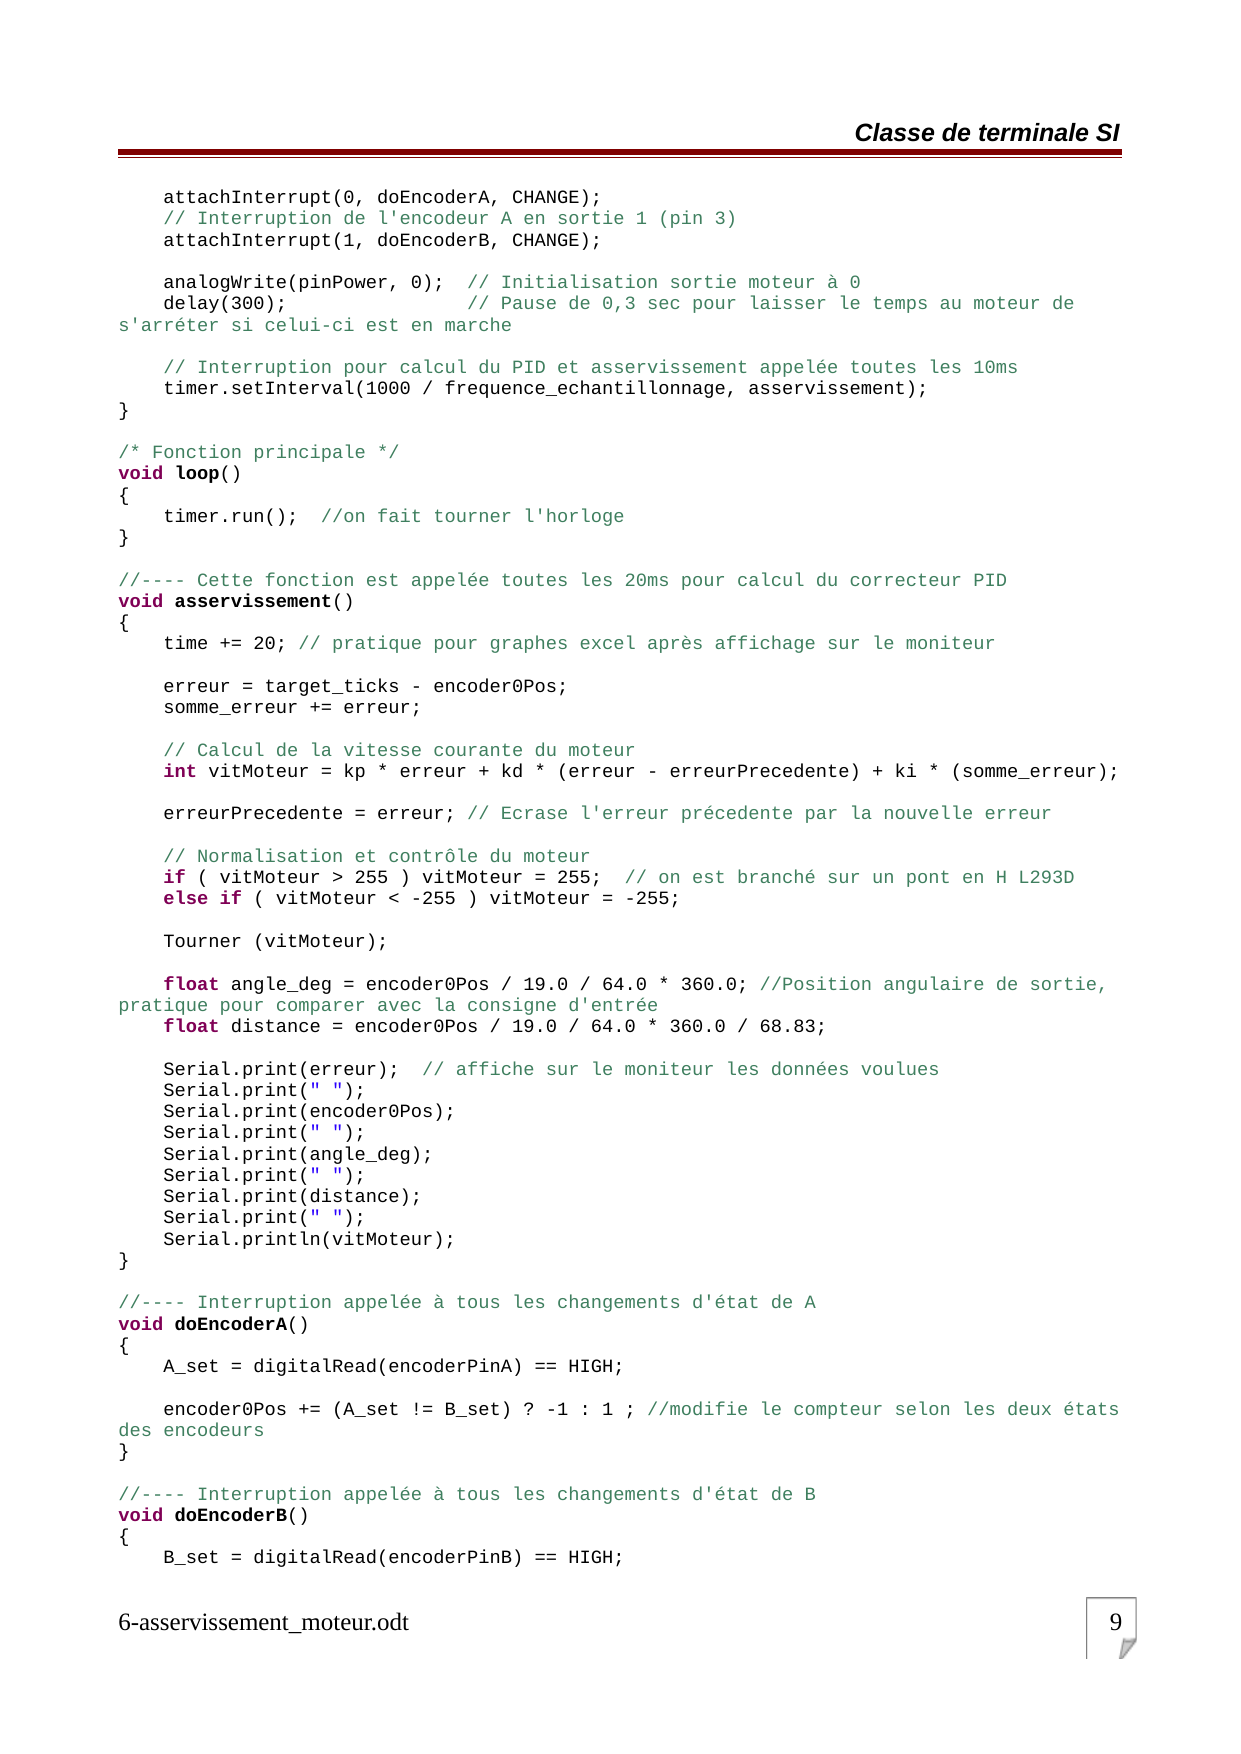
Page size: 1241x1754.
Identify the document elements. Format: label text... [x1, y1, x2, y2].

text attachInterrupt(0, doEncoderA, CHANGE); [118, 188, 1122, 209]
text B_set = digitalRead(encoderPinB) == HIGH; [118, 1548, 1122, 1569]
text void loop() [118, 464, 1122, 485]
text { [118, 1336, 1122, 1357]
text float angle_deg = encoder0Pos / 19.0 / 64.0 * 360.0; //Position angulaire de sortie, pratique pour comparer avec la consigne d'entrée [118, 974, 1122, 1017]
text attachInterrupt(1, doEncoderB, CHANGE); [118, 230, 1122, 252]
text { [118, 1527, 1122, 1548]
text //---- Interruption appelée à tous les changements d'état de B [118, 1484, 1122, 1506]
text Serial.print(erreur); // affiche sur le moniteur les données voulues [118, 1059, 1122, 1081]
text // Interruption pour calcul du PID et asservissement appelée toutes les 10ms [118, 358, 1122, 379]
text Serial.println(vitMoteur); [118, 1229, 1122, 1251]
text if ( vitMoteur > 255 ) vitMoteur = 255; // on est branché sur un pont en H L293D [118, 868, 1122, 889]
text Serial.print(" "); [118, 1123, 1122, 1144]
text int vitMoteur = kp * erreur + kd * (erreur - erreurPrecedente) + ki * (somme_erreur); [118, 762, 1122, 783]
text erreur = target_ticks - encoder0Pos; [118, 677, 1122, 698]
text // Normalisation et contrôle du moteur [118, 847, 1122, 868]
text void doEncoderA() [118, 1314, 1122, 1336]
text else if ( vitMoteur < -255 ) vitMoteur = -255; [118, 889, 1122, 910]
text encoder0Pos += (A_set != B_set) ? -1 : 1 ; //modifie le compteur selon les deux états des encodeurs [118, 1399, 1122, 1442]
text timer.run(); //on fait tourner l'horloge [118, 507, 1122, 528]
text analogWrite(pinPower, 0); // Initialisation sortie moteur à 0 [118, 273, 1122, 294]
text Serial.print(distance); [118, 1187, 1122, 1208]
text timer.setInterval(1000 / frequence_echantillonnage, asservissement); [118, 379, 1122, 400]
text somme_erreur += erreur; [118, 698, 1122, 719]
text } [118, 528, 1122, 549]
text delay(300); // Pause de 0,3 sec pour laisser le temps au moteur de s'arréter si celui-ci est en marche [118, 294, 1122, 337]
text Serial.print(" "); [118, 1208, 1122, 1229]
text Serial.print(angle_deg); [118, 1144, 1122, 1166]
text Serial.print(" "); [118, 1081, 1122, 1102]
text time += 20; // pratique pour graphes excel après affichage sur le moniteur [118, 634, 1122, 655]
text } [118, 400, 1122, 422]
text Serial.print(" "); [118, 1166, 1122, 1187]
text { [118, 613, 1122, 634]
text } [118, 1442, 1122, 1463]
text float distance = encoder0Pos / 19.0 / 64.0 * 360.0 / 68.83; [118, 1017, 1122, 1038]
text //---- Interruption appelée à tous les changements d'état de A [118, 1293, 1122, 1314]
text A_set = digitalRead(encoderPinA) == HIGH; [118, 1357, 1122, 1378]
text /* Fonction principale */ [118, 443, 1122, 464]
text Serial.print(encoder0Pos); [118, 1102, 1122, 1123]
text // Interruption de l'encodeur A en sortie 1 (pin 3) [118, 209, 1122, 230]
text void asservissement() [118, 592, 1122, 613]
text { [118, 485, 1122, 507]
text } [118, 1251, 1122, 1272]
text Tourner (vitMoteur); [118, 932, 1122, 953]
text erreurPrecedente = erreur; // Ecrase l'erreur précedente par la nouvelle erreur [118, 804, 1122, 825]
text void doEncoderB() [118, 1506, 1122, 1527]
text //---- Cette fonction est appelée toutes les 20ms pour calcul du correcteur PID [118, 570, 1122, 592]
text // Calcul de la vitesse courante du moteur [118, 740, 1122, 762]
